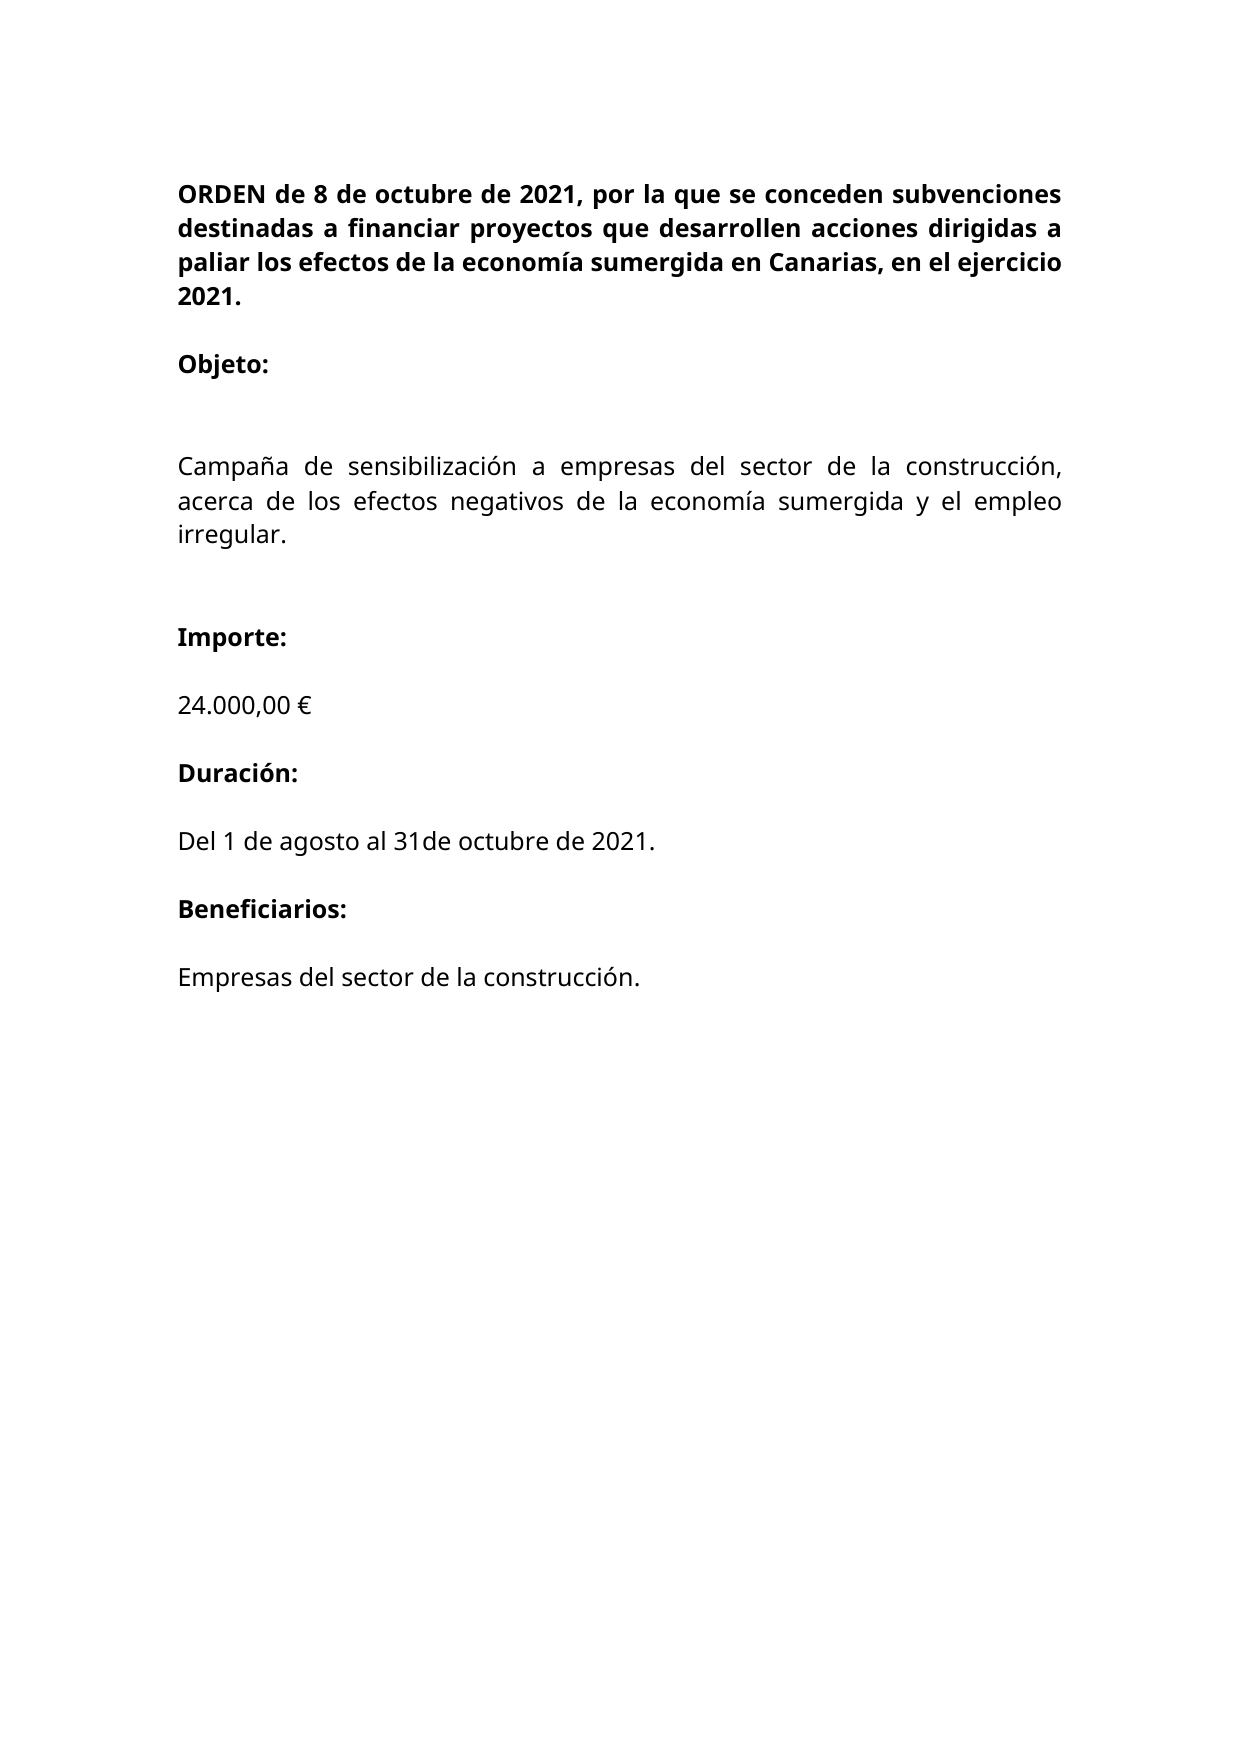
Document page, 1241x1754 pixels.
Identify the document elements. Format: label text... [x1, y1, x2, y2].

text Duración: [177, 756, 1063, 790]
text Empresas del sector de la construcción. [177, 960, 1063, 994]
text 24.000,00 € [177, 687, 1063, 722]
text Campaña de sensibilización a empresas del sector de la construcción, acerca de los efectos negativos de la economía sumergida y el empleo irregular. [177, 449, 1063, 551]
text Del 1 de agosto al 31de octubre de 2021. [177, 824, 1063, 858]
text Importe: [177, 619, 1063, 653]
text Beneficiarios: [177, 892, 1063, 926]
text ORDEN de 8 de octubre de 2021, por la que se conceden subvenciones destinadas a financiar proyectos que desarrollen acciones dirigidas a paliar los efectos de la economía sumergida en Canarias, en el ejercicio 2021. [177, 176, 1063, 313]
text Objeto: [177, 347, 1063, 381]
